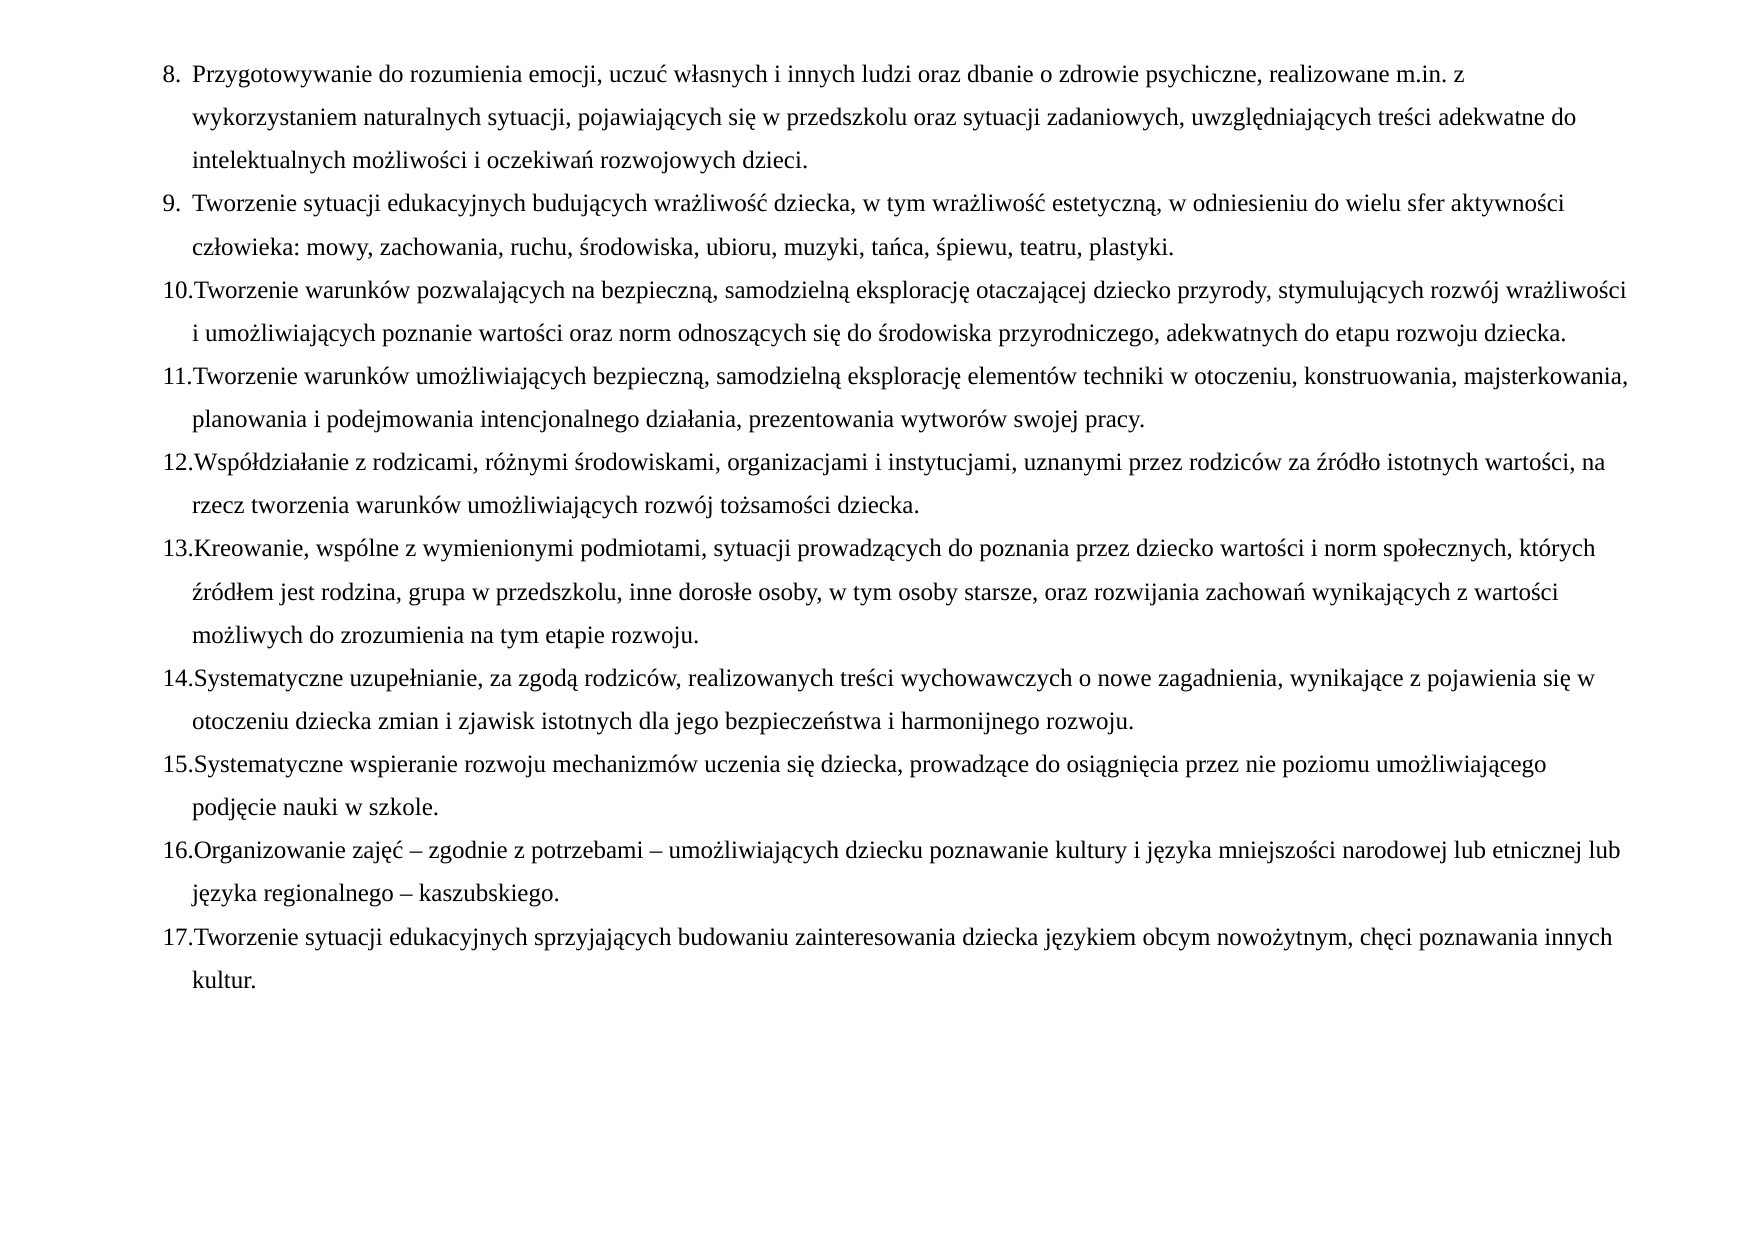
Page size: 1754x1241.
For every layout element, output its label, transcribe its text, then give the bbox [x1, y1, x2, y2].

list Systematyczne uzupełnianie, za zgodą rodziców, realizowanych treści wychowawczych o nowe zagadnienia, wynikające z pojawienia się w otoczeniu dziecka zmian i zjawisk istotnych dla jego bezpieczeństwa i harmonijnego rozwoju. [162, 663, 1636, 735]
list Tworzenie warunków umożliwiających bezpieczną, samodzielną eksplorację elementów techniki w otoczeniu, konstruowania, majsterkowania, planowania i podejmowania intencjonalnego działania, prezentowania wytworów swojej pracy. [162, 361, 1636, 433]
list Organizowanie zajęć – zgodnie z potrzebami – umożliwiających dziecku poznawanie kultury i języka mniejszości narodowej lub etnicznej lub języka regionalnego – kaszubskiego. [162, 835, 1636, 907]
list Współdziałanie z rodzicami, różnymi środowiskami, organizacjami i instytucjami, uznanymi przez rodziców za źródło istotnych wartości, na rzecz tworzenia warunków umożliwiających rozwój tożsamości dziecka. [162, 447, 1636, 519]
list Systematyczne wspieranie rozwoju mechanizmów uczenia się dziecka, prowadzące do osiągnięcia przez nie poziomu umożliwiającego podjęcie nauki w szkole. [162, 749, 1636, 821]
list Tworzenie warunków pozwalających na bezpieczną, samodzielną eksplorację otaczającej dziecko przyrody, stymulujących rozwój wrażliwości i umożliwiających poznanie wartości oraz norm odnoszących się do środowiska przyrodniczego, adekwatnych do etapu rozwoju dziecka. [162, 275, 1636, 347]
list Kreowanie, wspólne z wymienionymi podmiotami, sytuacji prowadzących do poznania przez dziecko wartości i norm społecznych, których źródłem jest rodzina, grupa w przedszkolu, inne dorosłe osoby, w tym osoby starsze, oraz rozwijania zachowań wynikających z wartości możliwych do zrozumienia na tym etapie rozwoju. [162, 533, 1636, 648]
list Przygotowywanie do rozumienia emocji, uczuć własnych i innych ludzi oraz dbanie o zdrowie psychiczne, realizowane m.in. z wykorzystaniem naturalnych sytuacji, pojawiających się w przedszkolu oraz sytuacji zadaniowych, uwzględniających treści adekwatne do intelektualnych możliwości i oczekiwań rozwojowych dzieci. [162, 59, 1636, 174]
list Tworzenie sytuacji edukacyjnych budujących wrażliwość dziecka, w tym wrażliwość estetyczną, w odniesieniu do wielu sfer aktywności człowieka: mowy, zachowania, ruchu, środowiska, ubioru, muzyki, tańca, śpiewu, teatru, plastyki. [162, 188, 1636, 260]
list Tworzenie sytuacji edukacyjnych sprzyjających budowaniu zainteresowania dziecka językiem obcym nowożytnym, chęci poznawania innych kultur. [162, 922, 1636, 993]
